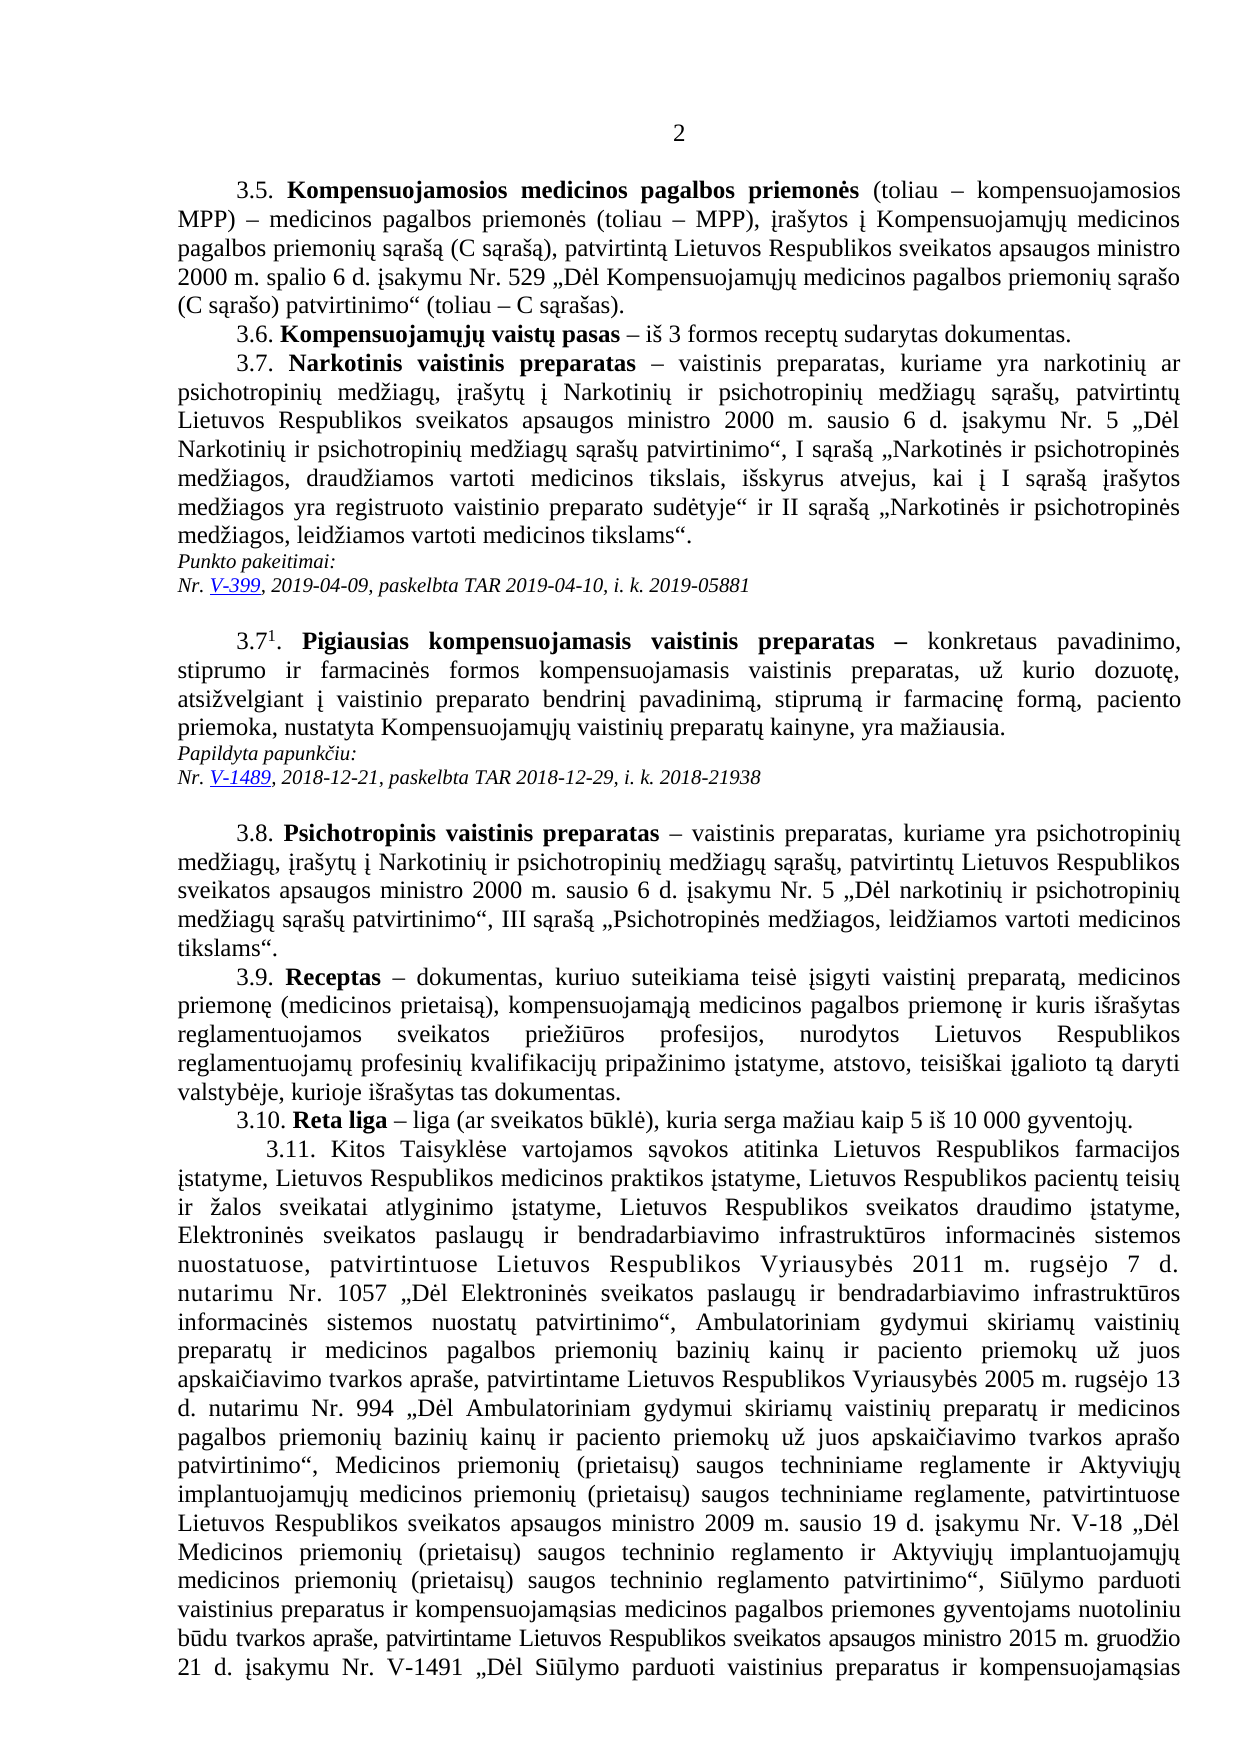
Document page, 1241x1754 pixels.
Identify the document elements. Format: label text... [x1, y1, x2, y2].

text Punkto pakeitimai: [177, 549, 1181, 573]
text 3.5. Kompensuojamosios medicinos pagalbos priemonės (toliau – kompensuojamosios MPP) – medicinos pagalbos priemonės (toliau – MPP), įrašytos į Kompensuojamųjų medicinos pagalbos priemonių sąrašą (C sąrašą), patvirtintą Lietuvos Respublikos sveikatos apsaugos ministro 2000 m. spalio 6 d. įsakymu Nr. 529 „Dėl Kompensuojamųjų medicinos pagalbos priemonių sąrašo (C sąrašo) patvirtinimo“ (toliau – C sąrašas). [177, 176, 1181, 319]
text 3.9. Receptas – dokumentas, kuriuo suteikiama teisė įsigyti vaistinį preparatą, medicinos priemonę (medicinos prietaisą), kompensuojamąją medicinos pagalbos priemonę ir kuris išrašytas reglamentuojamos sveikatos priežiūros profesijos, nurodytos Lietuvos Respublikos reglamentuojamų profesinių kvalifikacijų pripažinimo įstatyme, atstovo, teisiškai įgalioto tą daryti valstybėje, kurioje išrašytas tas dokumentas. [177, 962, 1181, 1106]
text Nr. V-1489, 2018-12-21, paskelbta TAR 2018-12-29, i. k. 2018-21938 [177, 765, 1181, 789]
text 3.8. Psichotropinis vaistinis preparatas – vaistinis preparatas, kuriame yra psichotropinių medžiagų, įrašytų į Narkotinių ir psichotropinių medžiagų sąrašų, patvirtintų Lietuvos Respublikos sveikatos apsaugos ministro 2000 m. sausio 6 d. įsakymu Nr. 5 „Dėl narkotinių ir psichotropinių medžiagų sąrašų patvirtinimo“, III sąrašą „Psichotropinės medžiagos, leidžiamos vartoti medicinos tikslams“. [177, 818, 1181, 962]
text 3.11. Kitos Taisyklėse vartojamos sąvokos atitinka Lietuvos Respublikos farmacijos įstatyme, Lietuvos Respublikos medicinos praktikos įstatyme, Lietuvos Respublikos pacientų teisių ir žalos sveikatai atlyginimo įstatyme, Lietuvos Respublikos sveikatos draudimo įstatyme, Elektroninės sveikatos paslaugų ir bendradarbiavimo infrastruktūros informacinės sistemos nuostatuose, patvirtintuose Lietuvos Respublikos Vyriausybės 2011 m. rugsėjo 7 d. nutarimu Nr. 1057 „Dėl Elektroninės sveikatos paslaugų ir bendradarbiavimo infrastruktūros informacinės sistemos nuostatų patvirtinimo“, Ambulatoriniam gydymui skiriamų vaistinių preparatų ir medicinos pagalbos priemonių bazinių kainų ir paciento priemokų už juos apskaičiavimo tvarkos apraše, patvirtintame Lietuvos Respublikos Vyriausybės 2005 m. rugsėjo 13 d. nutarimu Nr. 994 „Dėl Ambulatoriniam gydymui skiriamų vaistinių preparatų ir medicinos pagalbos priemonių bazinių kainų ir paciento priemokų už juos apskaičiavimo tvarkos aprašo patvirtinimo“, Medicinos priemonių (prietaisų) saugos techniniame reglamente ir Aktyviųjų implantuojamųjų medicinos priemonių (prietaisų) saugos techniniame reglamente, patvirtintuose Lietuvos Respublikos sveikatos apsaugos ministro 2009 m. sausio 19 d. įsakymu Nr. V-18 „Dėl Medicinos priemonių (prietaisų) saugos techninio reglamento ir Aktyviųjų implantuojamųjų medicinos priemonių (prietaisų) saugos techninio reglamento patvirtinimo“, Siūlymo parduoti vaistinius preparatus ir kompensuojamąsias medicinos pagalbos priemones gyventojams nuotoliniu būdu tvarkos apraše, patvirtintame Lietuvos Respublikos sveikatos apsaugos ministro 2015 m. gruodžio 21 d. įsakymu Nr. V-1491 „Dėl Siūlymo parduoti vaistinius preparatus ir kompensuojamąsias [177, 1134, 1181, 1681]
text 3.71. Pigiausias kompensuojamasis vaistinis preparatas – konkretaus pavadinimo, stiprumo ir farmacinės formos kompensuojamasis vaistinis preparatas, už kurio dozuotę, atsižvelgiant į vaistinio preparato bendrinį pavadinimą, stiprumą ir farmacinę formą, paciento priemoka, nustatyta Kompensuojamųjų vaistinių preparatų kainyne, yra mažiausia. [177, 626, 1181, 741]
text Nr. V-399, 2019-04-09, paskelbta TAR 2019-04-10, i. k. 2019-05881 [177, 573, 1181, 597]
text 3.6. Kompensuojamųjų vaistų pasas – iš 3 formos receptų sudarytas dokumentas. [177, 319, 1181, 348]
text 3.7. Narkotinis vaistinis preparatas – vaistinis preparatas, kuriame yra narkotinių ar psichotropinių medžiagų, įrašytų į Narkotinių ir psichotropinių medžiagų sąrašų, patvirtintų Lietuvos Respublikos sveikatos apsaugos ministro 2000 m. sausio 6 d. įsakymu Nr. 5 „Dėl Narkotinių ir psichotropinių medžiagų sąrašų patvirtinimo“, I sąrašą „Narkotinės ir psichotropinės medžiagos, draudžiamos vartoti medicinos tikslais, išskyrus atvejus, kai į I sąrašą įrašytos medžiagos yra registruoto vaistinio preparato sudėtyje“ ir II sąrašą „Narkotinės ir psichotropinės medžiagos, leidžiamos vartoti medicinos tikslams“. [177, 348, 1181, 549]
text Papildyta papunkčiu: [177, 741, 1181, 765]
text 3.10. Reta liga – liga (ar sveikatos būklė), kuria serga mažiau kaip 5 iš 10 000 gyventojų. [177, 1106, 1181, 1134]
